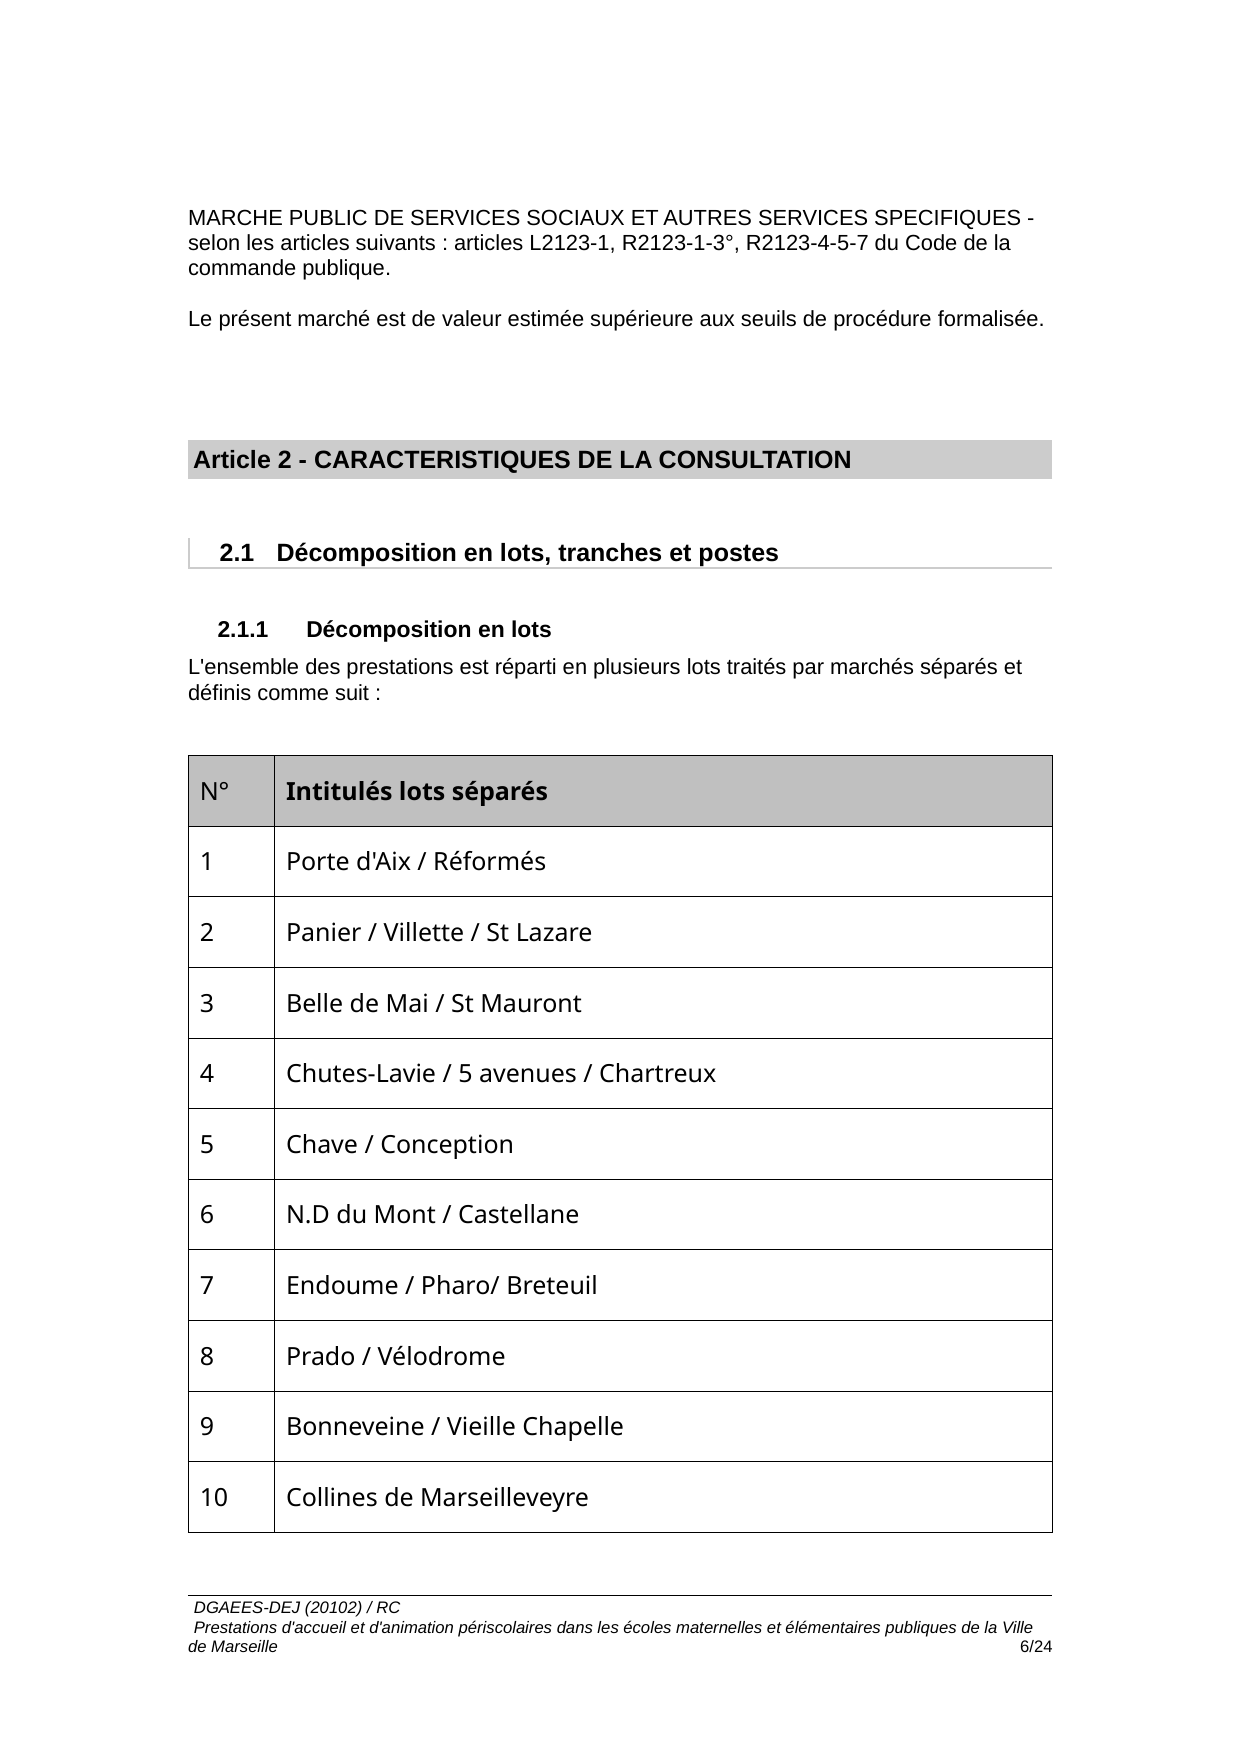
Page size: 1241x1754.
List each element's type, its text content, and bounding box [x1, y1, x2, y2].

table_cell 3 [189, 968, 274, 1037]
table_cell Belle de Mai / St Mauront [275, 968, 1052, 1037]
table_cell Chave / Conception [275, 1109, 1052, 1179]
table_cell 4 [189, 1039, 274, 1108]
table_cell 5 [189, 1109, 274, 1179]
table_cell 1 [189, 827, 274, 896]
table_header Intitulés lots séparés [275, 756, 1052, 826]
table_cell Bonneveine / Vieille Chapelle [275, 1392, 1052, 1461]
text MARCHE PUBLIC DE SERVICES SOCIAUX ET AUTRES SERVICES SPECIFIQUES - selon les articles suivants : articles L2123-1, R2123-1-3°, R2123-4-5-7 du Code de la commande publique. [188, 204, 1052, 280]
table_cell Porte d'Aix / Réformés [275, 827, 1052, 896]
text L'ensemble des prestations est réparti en plusieurs lots traités par marchés séparés et définis comme suit : [188, 654, 1052, 704]
table_cell N.D du Mont / Castellane [275, 1180, 1052, 1249]
subtitle CARACTERISTIQUES DE LA CONSULTATION [190, 442, 1050, 477]
table_cell 2 [189, 897, 274, 967]
table_cell Panier / Villette / St Lazare [275, 897, 1052, 967]
table_cell 8 [189, 1321, 274, 1391]
table_cell Collines de Marseilleveyre [275, 1462, 1052, 1532]
table_cell Chutes-Lavie / 5 avenues / Chartreux [275, 1039, 1052, 1108]
table_cell 6 [189, 1180, 274, 1249]
table_cell Endoume / Pharo/ Breteuil [275, 1250, 1052, 1320]
table_cell 7 [189, 1250, 274, 1320]
text Le présent marché est de valeur estimée supérieure aux seuils de procédure formalisée. [188, 305, 1052, 331]
subtitle Décomposition en lots, tranches et postes [190, 538, 1052, 567]
table_cell Prado / Vélodrome [275, 1321, 1052, 1391]
table_cell 9 [189, 1392, 274, 1461]
subtitle Décomposition en lots [188, 616, 1052, 642]
table_cell 10 [189, 1462, 274, 1532]
table_header N° [189, 756, 274, 826]
